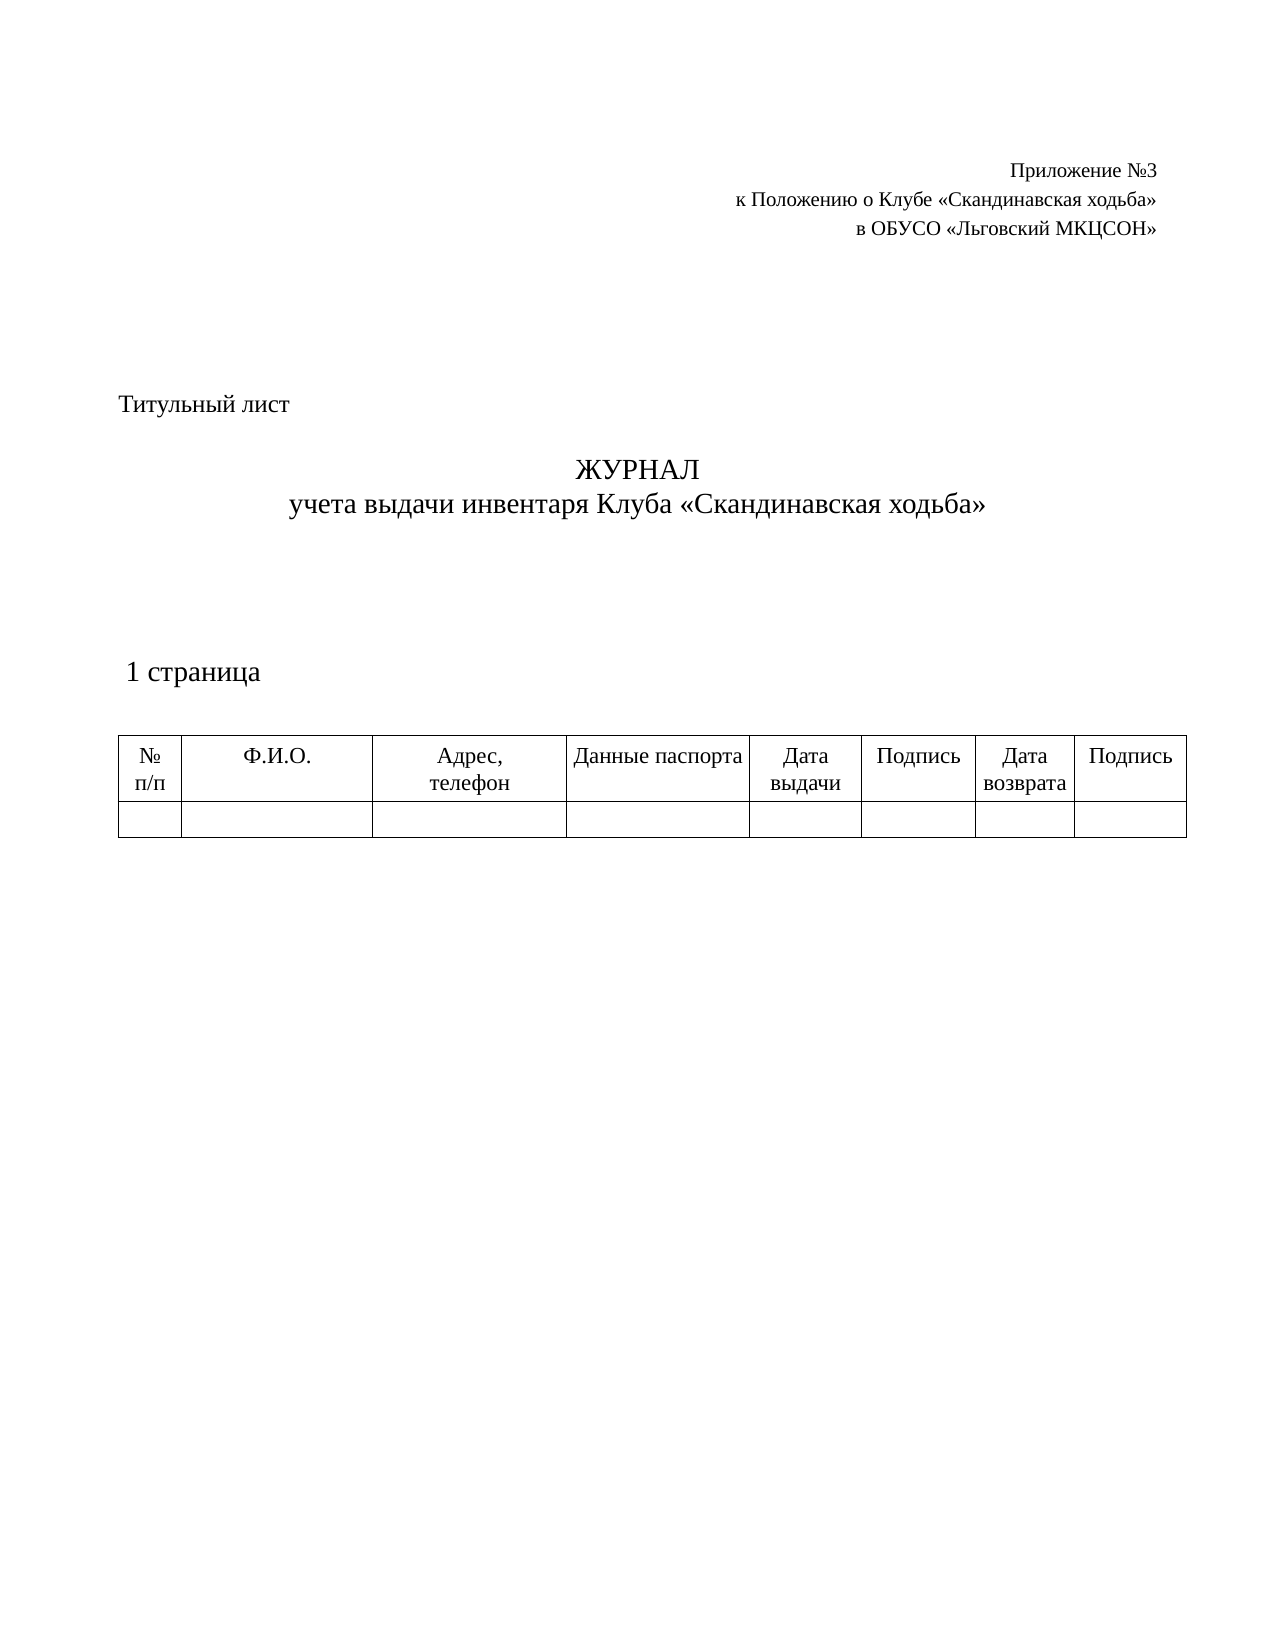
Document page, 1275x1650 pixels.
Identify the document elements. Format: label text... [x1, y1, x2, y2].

table_header № п/п [119, 736, 181, 801]
table_cell [182, 802, 372, 837]
table_cell [1075, 802, 1186, 837]
table_cell [119, 802, 181, 837]
table_cell [976, 802, 1074, 837]
text 1 страница [118, 654, 1157, 687]
table_cell [567, 802, 749, 837]
text ЖУРНАЛ [118, 452, 1157, 486]
table_cell [750, 802, 861, 837]
table_header Подпись [1075, 736, 1186, 801]
table_header Подпись [862, 736, 975, 801]
text в ОБУСО «Льговский МКЦСОН» [118, 216, 1157, 240]
table_header Дата возврата [976, 736, 1074, 801]
table_header Ф.И.О. [182, 736, 372, 801]
text Титульный лист [118, 389, 1157, 418]
text учета выдачи инвентаря Клуба «Скандинавская ходьба» [118, 486, 1157, 519]
text Приложение №3 [118, 158, 1157, 182]
table_header Адрес, телефон [373, 736, 566, 801]
table_header Дата выдачи [750, 736, 861, 801]
table_header Данные паспорта [567, 736, 749, 801]
table_cell [373, 802, 566, 837]
text к Положению о Клубе «Скандинавская ходьба» [118, 187, 1157, 211]
table_cell [862, 802, 975, 837]
